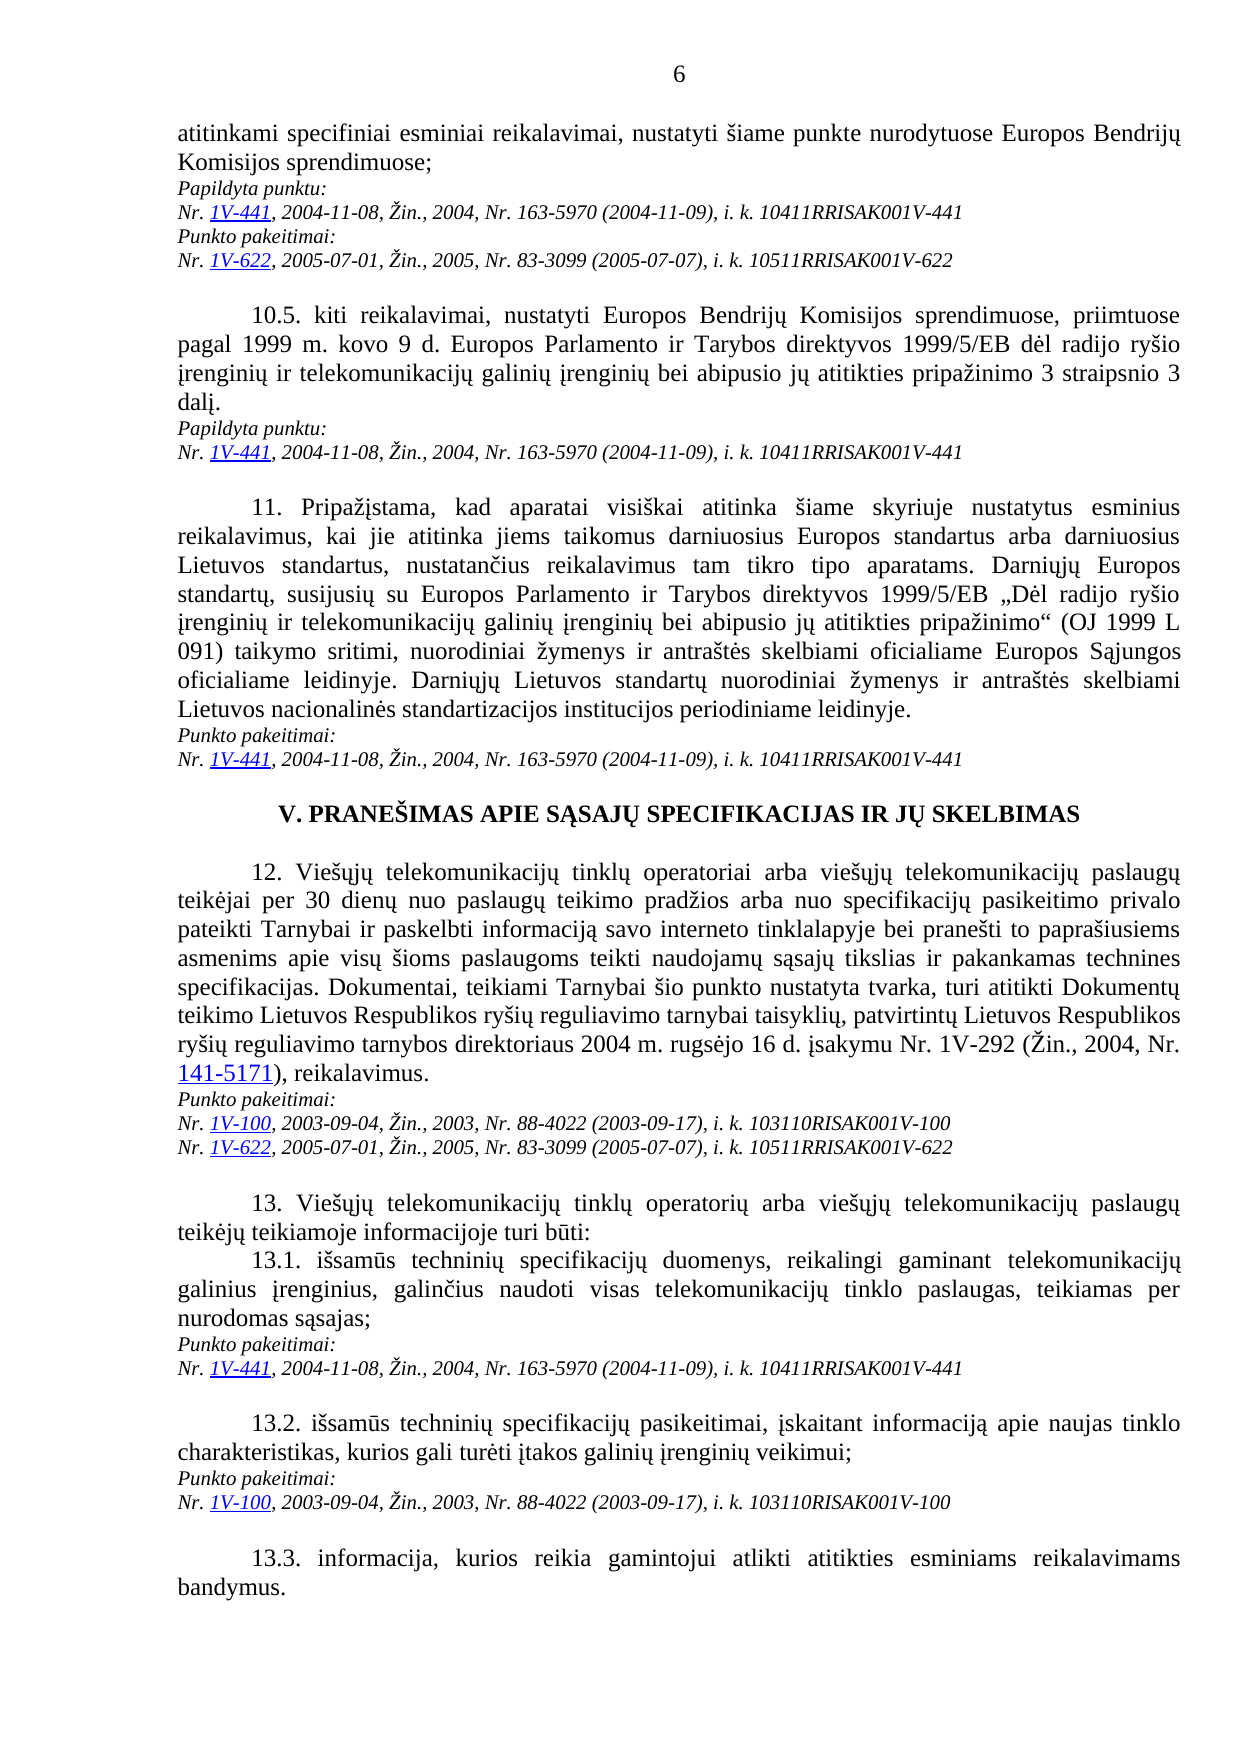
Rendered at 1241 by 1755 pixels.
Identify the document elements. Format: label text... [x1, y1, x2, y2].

text 13.1. išsamūs techninių specifikacijų duomenys, reikalingi gaminant telekomunikacijų galinius įrenginius, galinčius naudoti visas telekomunikacijų tinklo paslaugas, teikiamas per nurodomas sąsajas; [177, 1245, 1181, 1332]
text Punkto pakeitimai: [177, 1087, 1181, 1111]
text Nr. 1V-100, 2003-09-04, Žin., 2003, Nr. 88-4022 (2003-09-17), i. k. 103110RISAK001V-100 [177, 1490, 1181, 1514]
text 13.3. informacija, kurios reikia gamintojui atlikti atitikties esminiams reikalavimams bandymus. [177, 1543, 1181, 1600]
text Nr. 1V-441, 2004-11-08, Žin., 2004, Nr. 163-5970 (2004-11-09), i. k. 10411RRISAK001V-441 [177, 1356, 1181, 1380]
text Punkto pakeitimai: [177, 1332, 1181, 1356]
text Nr. 1V-622, 2005-07-01, Žin., 2005, Nr. 83-3099 (2005-07-07), i. k. 10511RRISAK001V-622 [177, 248, 1181, 272]
text Nr. 1V-441, 2004-11-08, Žin., 2004, Nr. 163-5970 (2004-11-09), i. k. 10411RRISAK001V-441 [177, 440, 1181, 464]
text Papildyta punktu: [177, 176, 1181, 200]
text atitinkami specifiniai esminiai reikalavimai, nustatyti šiame punkte nurodytuose Europos Bendrijų Komisijos sprendimuose; [177, 118, 1181, 176]
text Punkto pakeitimai: [177, 722, 1181, 747]
text 12. Viešųjų telekomunikacijų tinklų operatoriai arba viešųjų telekomunikacijų paslaugų teikėjai per 30 dienų nuo paslaugų teikimo pradžios arba nuo specifikacijų pasikeitimo privalo pateikti Tarnybai ir paskelbti informaciją savo interneto tinklalapyje bei pranešti to paprašiusiems asmenims apie visų šioms paslaugoms teikti naudojamų sąsajų tikslias ir pakankamas technines specifikacijas. Dokumentai, teikiami Tarnybai šio punkto nustatyta tvarka, turi atitikti Dokumentų teikimo Lietuvos Respublikos ryšių reguliavimo tarnybai taisyklių, patvirtintų Lietuvos Respublikos ryšių reguliavimo tarnybos direktoriaus 2004 m. rugsėjo 16 d. įsakymu Nr. 1V-292 (Žin., 2004, Nr. 141-5171), reikalavimus. [177, 857, 1181, 1087]
text 10.5. kiti reikalavimai, nustatyti Europos Bendrijų Komisijos sprendimuose, priimtuose pagal 1999 m. kovo 9 d. Europos Parlamento ir Tarybos direktyvos 1999/5/EB dėl radijo ryšio įrenginių ir telekomunikacijų galinių įrenginių bei abipusio jų atitikties pripažinimo 3 straipsnio 3 dalį. [177, 301, 1181, 416]
text Nr. 1V-441, 2004-11-08, Žin., 2004, Nr. 163-5970 (2004-11-09), i. k. 10411RRISAK001V-441 [177, 747, 1181, 771]
text Papildyta punktu: [177, 416, 1181, 440]
text v. pranešimas apie SĄSAJŲ specifikacijas ir jų skelbimas [177, 799, 1181, 828]
text 11. Pripažįstama, kad aparatai visiškai atitinka šiame skyriuje nustatytus esminius reikalavimus, kai jie atitinka jiems taikomus darniuosius Europos standartus arba darniuosius Lietuvos standartus, nustatančius reikalavimus tam tikro tipo aparatams. Darniųjų Europos standartų, susijusių su Europos Parlamento ir Tarybos direktyvos 1999/5/EB „Dėl radijo ryšio įrenginių ir telekomunikacijų galinių įrenginių bei abipusio jų atitikties pripažinimo“ (OJ 1999 L 091) taikymo sritimi, nuorodiniai žymenys ir antraštės skelbiami oficialiame Europos Sąjungos oficialiame leidinyje. Darniųjų Lietuvos standartų nuorodiniai žymenys ir antraštės skelbiami Lietuvos nacionalinės standartizacijos institucijos periodiniame leidinyje. [177, 492, 1181, 722]
text Nr. 1V-100, 2003-09-04, Žin., 2003, Nr. 88-4022 (2003-09-17), i. k. 103110RISAK001V-100 [177, 1111, 1181, 1135]
text 13.2. išsamūs techninių specifikacijų pasikeitimai, įskaitant informaciją apie naujas tinklo charakteristikas, kurios gali turėti įtakos galinių įrenginių veikimui; [177, 1408, 1181, 1466]
text Punkto pakeitimai: [177, 224, 1181, 248]
text Punkto pakeitimai: [177, 1466, 1181, 1490]
text Nr. 1V-622, 2005-07-01, Žin., 2005, Nr. 83-3099 (2005-07-07), i. k. 10511RRISAK001V-622 [177, 1135, 1181, 1159]
text 13. Viešųjų telekomunikacijų tinklų operatorių arba viešųjų telekomunikacijų paslaugų teikėjų teikiamoje informacijoje turi būti: [177, 1188, 1181, 1245]
text Nr. 1V-441, 2004-11-08, Žin., 2004, Nr. 163-5970 (2004-11-09), i. k. 10411RRISAK001V-441 [177, 200, 1181, 224]
